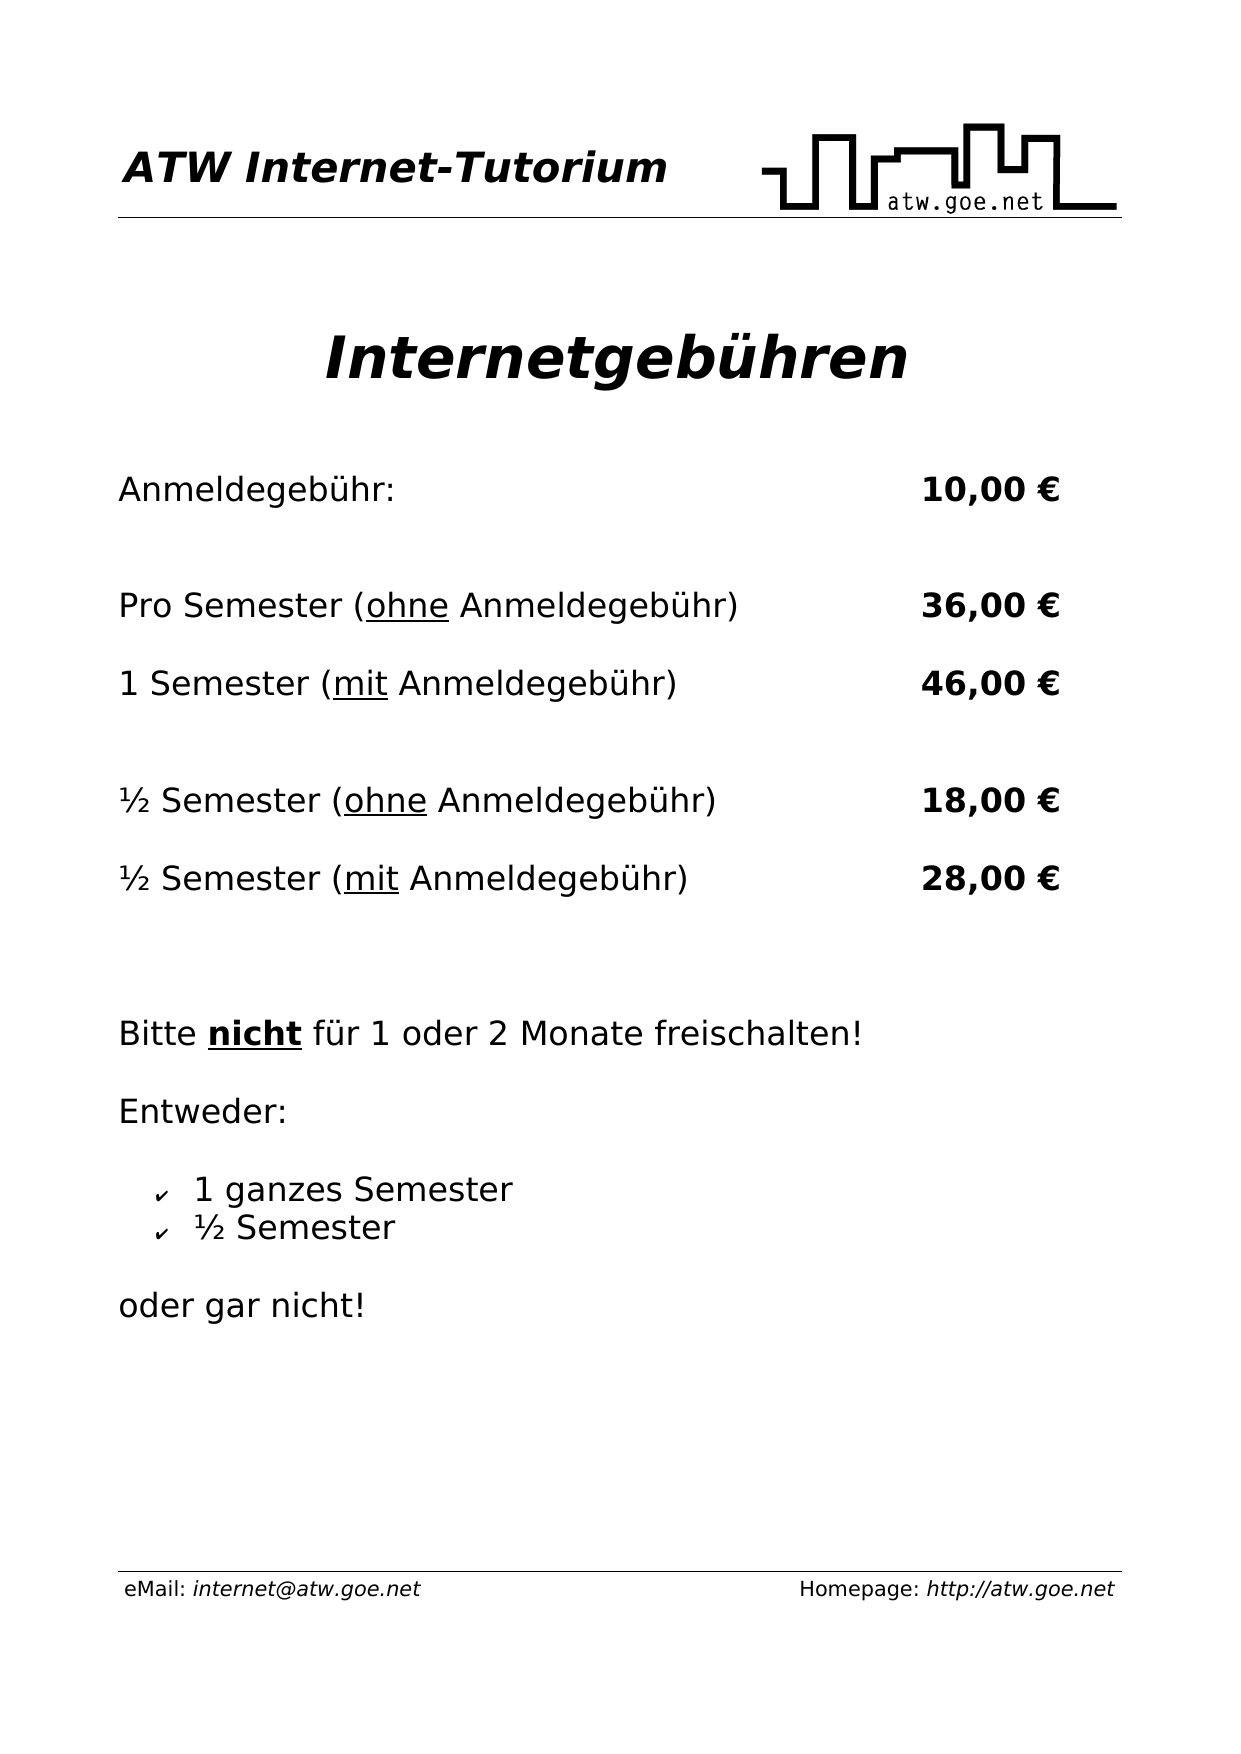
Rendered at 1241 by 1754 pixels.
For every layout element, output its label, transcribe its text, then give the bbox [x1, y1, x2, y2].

table_header Anmeldegebühr: [118, 470, 921, 509]
table_cell [921, 820, 1122, 859]
table_cell 46,00 € [921, 665, 1122, 703]
table_cell [921, 509, 1122, 587]
picture [761, 123, 1117, 215]
text Entweder: [118, 1092, 1122, 1131]
text oder gar nicht! [118, 1287, 1122, 1325]
table_cell 1 Semester (mit Anmeldegebühr) [118, 665, 921, 703]
table_cell [118, 704, 921, 781]
table_cell 36,00 € [921, 587, 1122, 625]
list 1 ganzes Semester [156, 1170, 1122, 1209]
table_cell Pro Semester (ohne Anmeldegebühr) [118, 587, 921, 625]
table_cell 18,00 € [921, 781, 1122, 820]
table_cell [118, 820, 921, 859]
table_cell 28,00 € [921, 859, 1122, 898]
text Bitte nicht für 1 oder 2 Monate freischalten! [118, 1014, 1122, 1053]
table_cell [921, 625, 1122, 664]
table_cell [118, 509, 921, 587]
table_cell [118, 625, 921, 664]
list ½ Semester [156, 1209, 1122, 1248]
table_cell ½ Semester (mit Anmeldegebühr) [118, 859, 921, 898]
text Internetgebühren [118, 324, 1122, 392]
table_header 10,00 € [921, 470, 1122, 509]
table_cell ½ Semester (ohne Anmeldegebühr) [118, 781, 921, 820]
table_cell [921, 704, 1122, 781]
